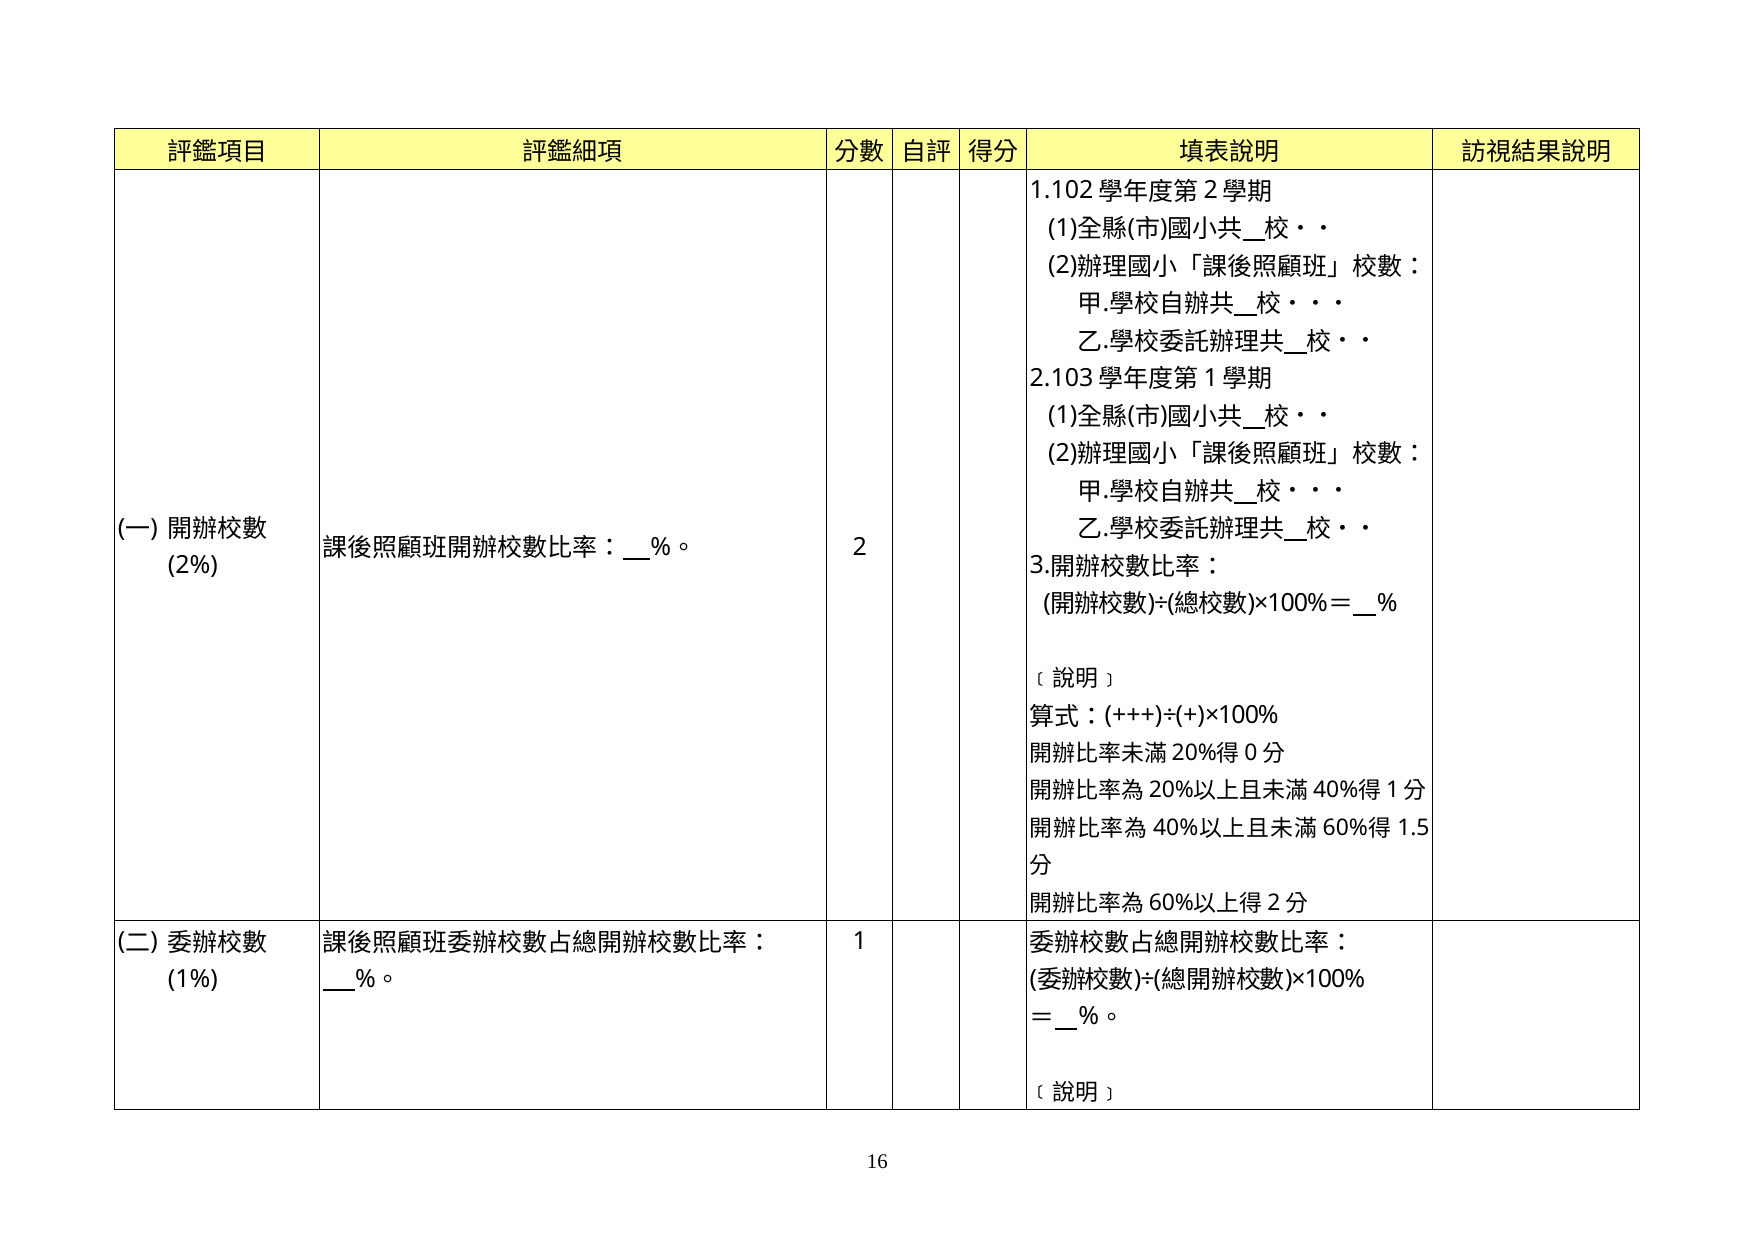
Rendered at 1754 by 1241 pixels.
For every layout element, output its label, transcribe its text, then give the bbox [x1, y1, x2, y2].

table_header 自評 [893, 129, 959, 169]
table_cell [1433, 170, 1639, 920]
table_cell [893, 170, 959, 920]
table_cell [960, 170, 1026, 920]
table_cell 1.102學年度第2學期 (1)全縣(市)國小共 校‧‧ (2)辦理國小「課後照顧班」校數： 甲.學校自辦共 校‧‧‧ 乙.學校委託辦理共 校‧‧ 2.103學年度第1學期 (1)全縣(市)國小共 校‧‧ (2)辦理國小「課後照顧班」校數： 甲.學校自辦共 校‧‧‧ 乙.學校委託辦理共 校‧‧ 3.開辦校數比率： (開辦校數)÷(總校數)×100%＝ % ﹝說明﹞ 算式：(+++)÷(+)×100% 開辦比率未滿20%得0分 開辦比率為20%以上且未滿40%得1分 開辦比率為40%以上且未滿60%得1.5分 開辦比率為60%以上得2分 [1027, 170, 1432, 920]
table_cell 委辦校數占總開辦校數比率： (委辦校數)÷(總開辦校數)×100% ＝ %。 ﹝說明﹞ 算式：(+)÷(+++)×100% 委辦占比未滿4%得0分 委辦占比為4%以上且未滿8%得0.5分 委辦占比為8%以上得1分 [1027, 921, 1432, 1109]
table_header 評鑑細項 [320, 129, 826, 169]
table_cell [893, 921, 959, 1109]
table_header 訪視結果說明 [1433, 129, 1639, 169]
table_header 分數 [827, 129, 892, 169]
table_cell [960, 921, 1026, 1109]
table_header 評鑑項目 [115, 129, 319, 169]
table_cell 課後照顧班委辦校數占總開辦校數比率： %。 [320, 921, 826, 1109]
table_cell 委辦校數 (1%) [115, 921, 319, 1109]
table_header 得分 [960, 129, 1026, 169]
table_cell 課後照顧班開辦校數比率： %。 [320, 170, 826, 920]
table_cell 1 [827, 921, 892, 1109]
table_cell 2 [827, 170, 892, 920]
table_cell [1433, 921, 1639, 1109]
table_cell 開辦校數 (2%) [115, 170, 319, 920]
table_header 填表說明 [1027, 129, 1432, 169]
